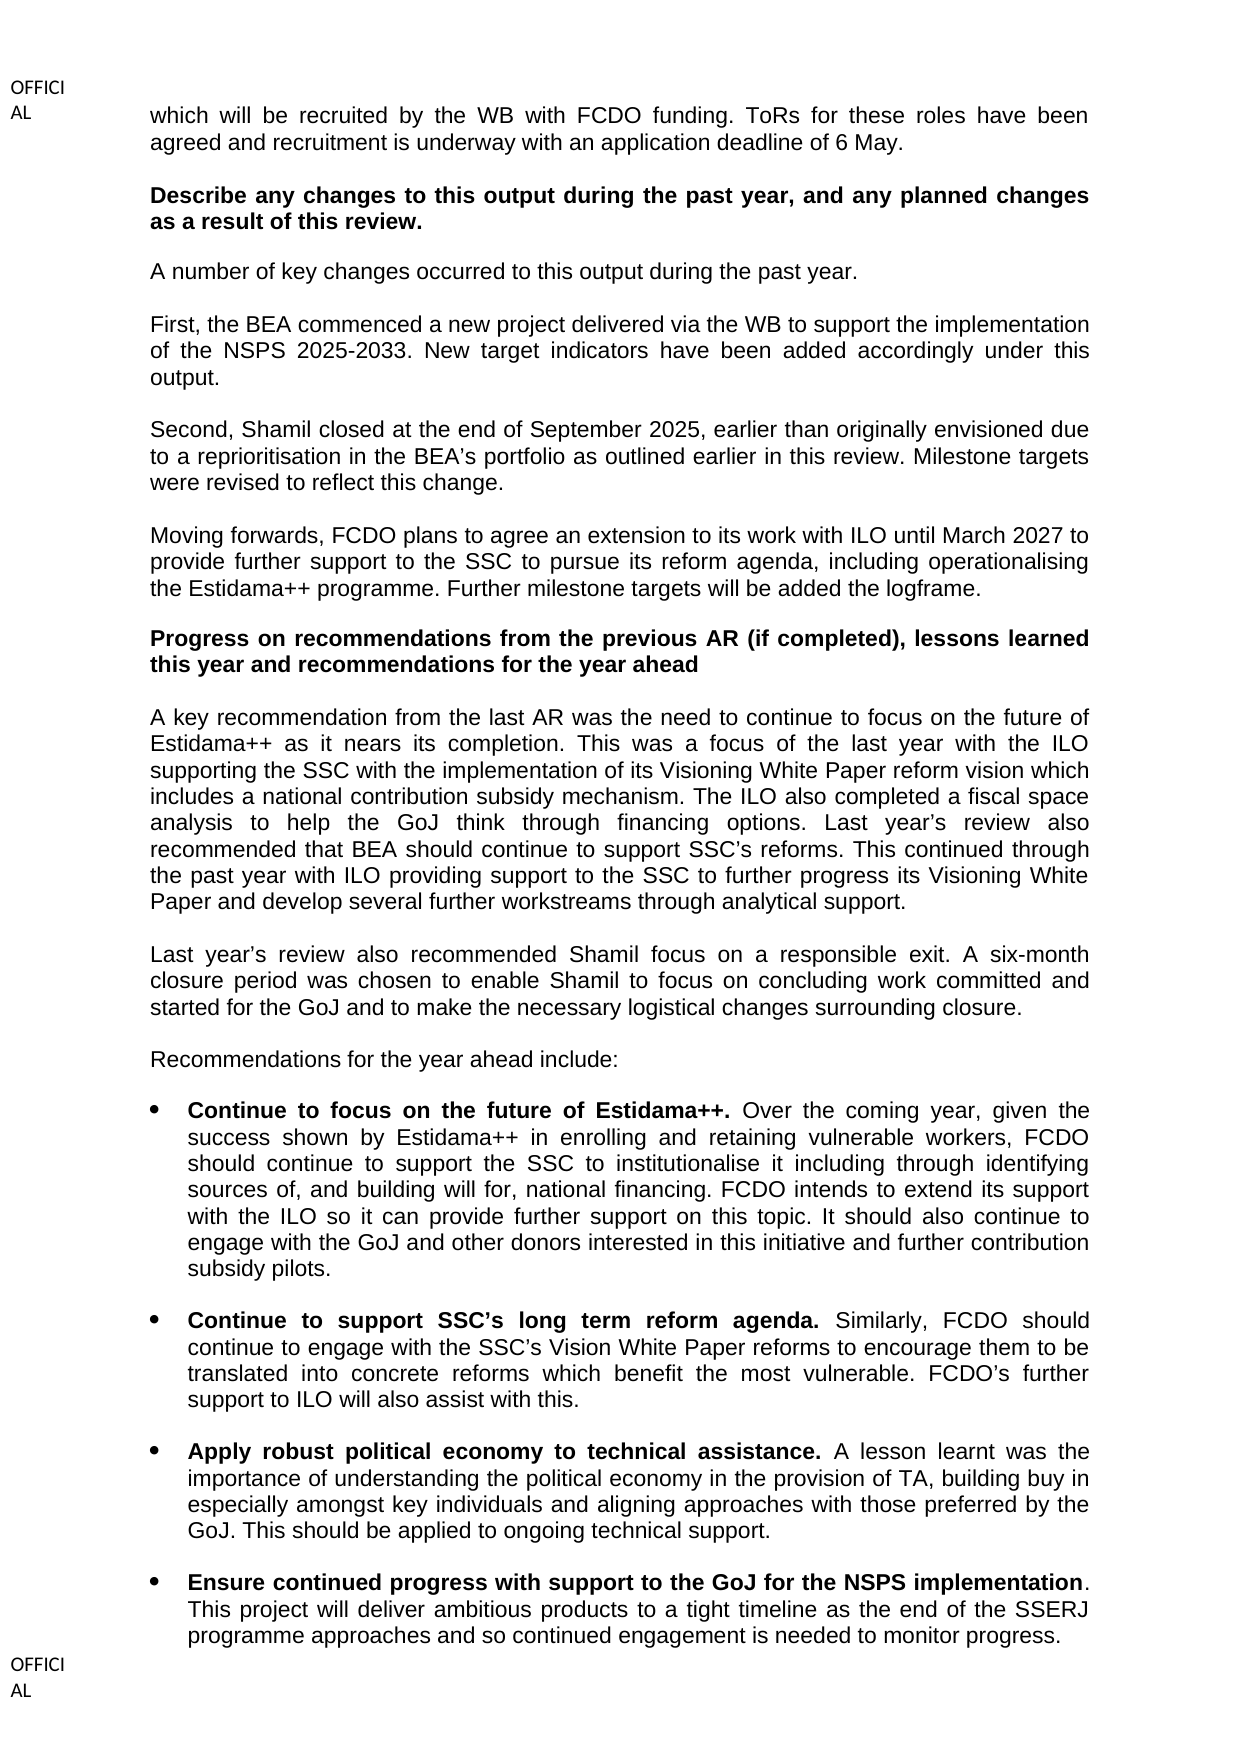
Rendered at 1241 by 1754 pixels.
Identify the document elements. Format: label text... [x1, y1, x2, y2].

text Recommendations for the year ahead include: [150, 1046, 1090, 1073]
text Describe any changes to this output during the past year, and any planned changes as a result of this review. [150, 182, 1090, 234]
text Last year’s review also recommended Shamil focus on a responsible exit. A six-month closure period was chosen to enable Shamil to focus on concluding work committed and started for the GoJ and to make the necessary logistical changes surrounding closure. [150, 941, 1090, 1020]
text A key recommendation from the last AR was the need to continue to focus on the future of Estidama++ as it nears its completion. This was a focus of the last year with the ILO supporting the SSC with the implementation of its Visioning White Paper reform vision which includes a national contribution subsidy mechanism. The ILO also completed a fiscal space analysis to help the GoJ think through financing options. Last year’s review also recommended that BEA should continue to support SSC’s reforms. This continued through the past year with ILO providing support to the SSC to further progress its Visioning White Paper and develop several further workstreams through analytical support. [150, 704, 1090, 915]
text First, the BEA commenced a new project delivered via the WB to support the implementation of the NSPS 2025-2033. New target indicators have been added accordingly under this output. [150, 311, 1090, 390]
text Progress on recommendations from the previous AR (if completed), lessons learned this year and recommendations for the year ahead [150, 625, 1090, 677]
list Ensure continued progress with support to the GoJ for the NSPS implementation. This project will deliver ambitious products to a tight timeline as the end of the SSERJ programme approaches and so continued engagement is needed to monitor progress. [150, 1569, 1090, 1648]
list Apply robust political economy to technical assistance. A lesson learnt was the importance of understanding the political economy in the provision of TA, building buy in especially amongst key individuals and aligning approaches with those preferred by the GoJ. This should be applied to ongoing technical support. [150, 1438, 1090, 1544]
text Second, Shamil closed at the end of September 2025, earlier than originally envisioned due to a reprioritisation in the BEA’s portfolio as outlined earlier in this review. Milestone targets were revised to reflect this change. [150, 416, 1090, 495]
list Continue to support SSC’s long term reform agenda. Similarly, FCDO should continue to engage with the SSC’s Vision White Paper reforms to encourage them to be translated into concrete reforms which benefit the most vulnerable. FCDO’s further support to ILO will also assist with this. [150, 1307, 1090, 1413]
list Continue to focus on the future of Estidama++. Over the coming year, given the success shown by Estidama++ in enrolling and retaining vulnerable workers, FCDO should continue to support the SSC to institutionalise it including through identifying sources of, and building will for, national financing. FCDO intends to extend its support with the ILO so it can provide further support on this topic. It should also continue to engage with the GoJ and other donors interested in this initiative and further contribution subsidy pilots. [150, 1097, 1090, 1282]
text Moving forwards, FCDO plans to agree an extension to its work with ILO until March 2027 to provide further support to the SSC to pursue its reform agenda, including operationalising the Estidama++ programme. Further milestone targets will be added the logframe. [150, 522, 1090, 601]
text which will be recruited by the WB with FCDO funding. ToRs for these roles have been agreed and recruitment is underway with an application deadline of 6 May. [150, 102, 1090, 155]
text A number of key changes occurred to this output during the past year. [150, 258, 1090, 284]
